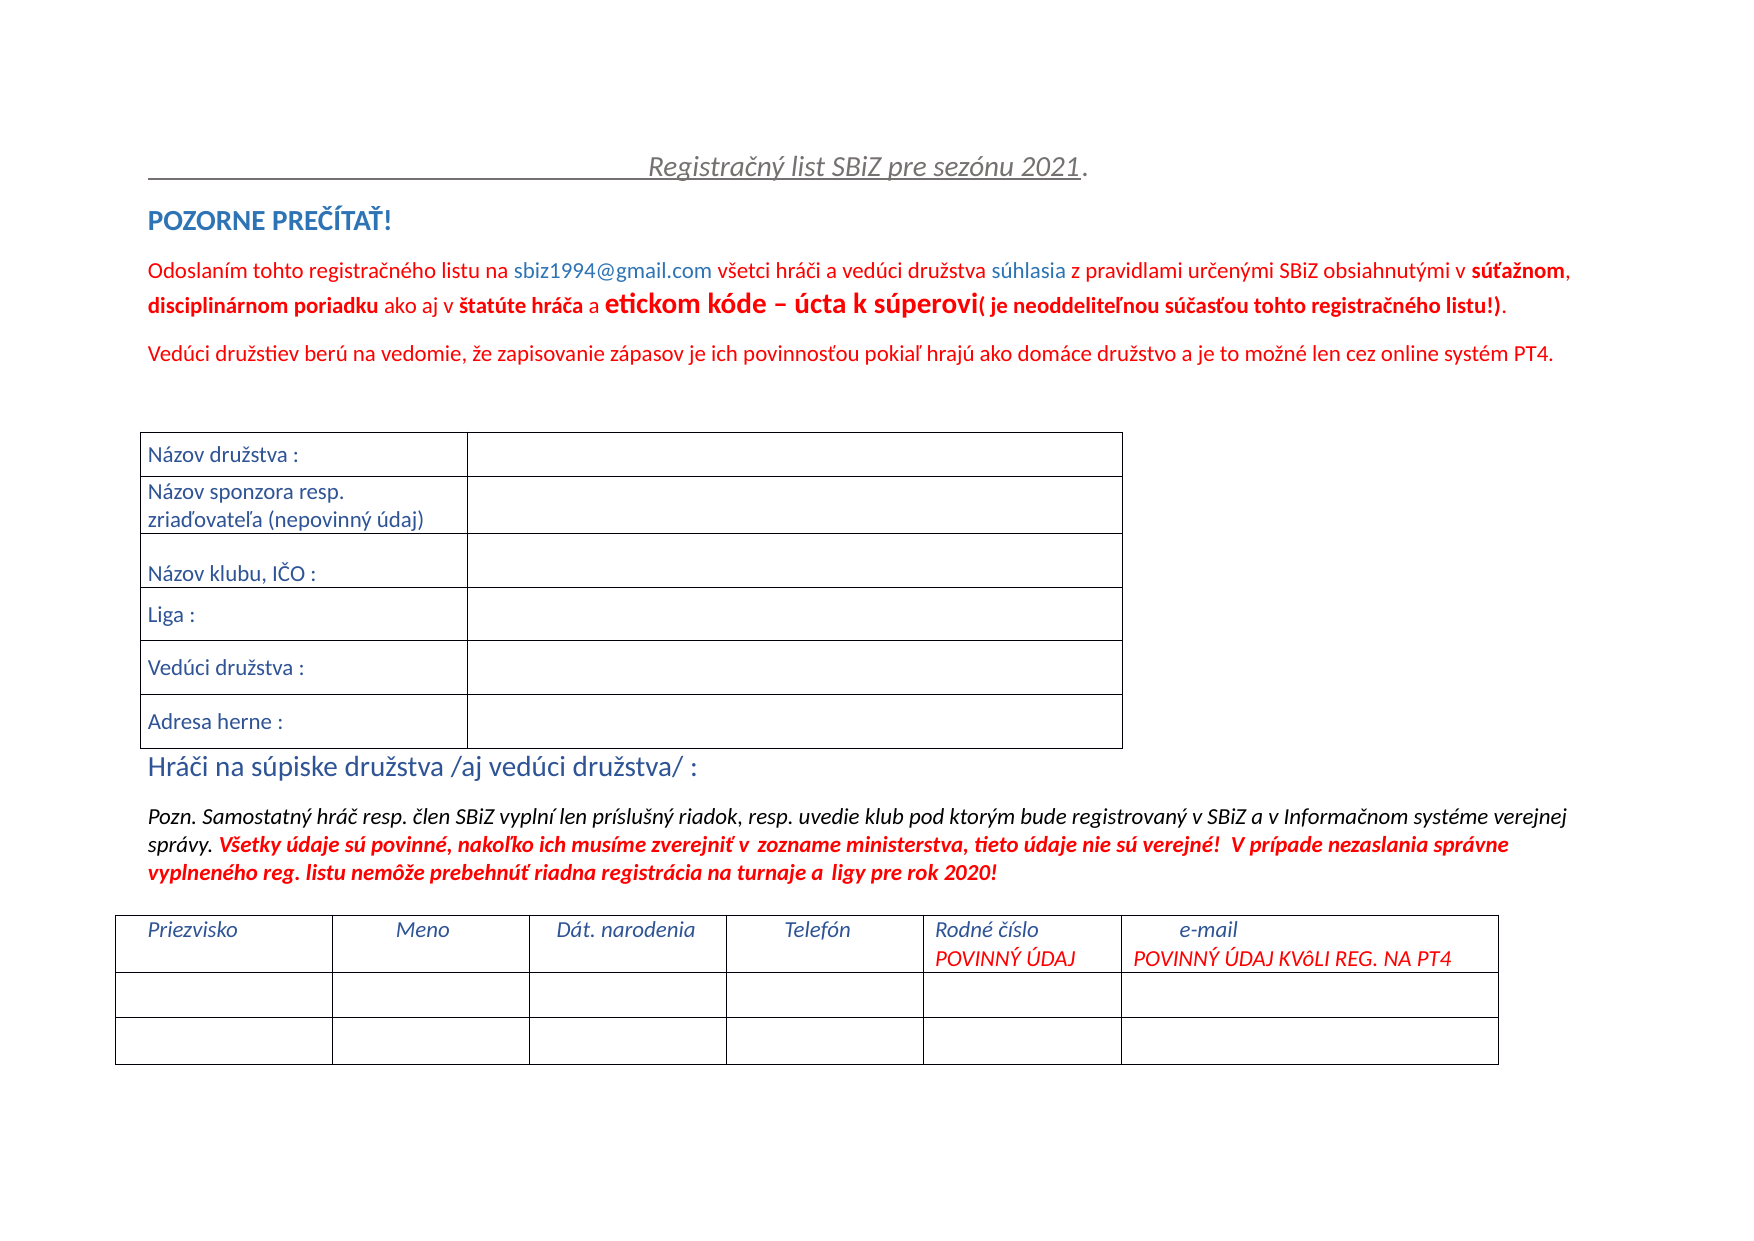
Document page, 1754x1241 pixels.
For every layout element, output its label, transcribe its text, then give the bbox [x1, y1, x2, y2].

table_cell Názov sponzora resp. zriaďovateľa (nepovinný údaj) [141, 477, 467, 533]
text Hráči na súpiske družstva /aj vedúci družstva/ : [148, 748, 1606, 784]
table_cell Liga : [141, 588, 467, 640]
table_cell [727, 973, 923, 1017]
table_cell Adresa herne : [141, 695, 467, 747]
table_cell [468, 477, 1122, 533]
table_cell [530, 1018, 726, 1064]
table_cell [468, 588, 1122, 640]
table_cell [333, 1018, 529, 1064]
text Registračný list SBiZ pre sezónu 2021. [148, 148, 1606, 183]
table_cell [116, 973, 332, 1017]
table_cell Vedúci družstva : [141, 641, 467, 694]
table_header Názov družstva : [141, 433, 467, 476]
text Vedúci družstiev berú na vedomie, že zapisovanie zápasov je ich povinnosťou pokiaľ hrajú ako domáce družstvo a je to možné len cez online systém PT4. [148, 339, 1606, 368]
table_cell [1122, 1018, 1498, 1064]
table_header Meno [333, 916, 529, 972]
table_header Telefón [727, 916, 923, 972]
table_cell [924, 1018, 1121, 1064]
table_cell Názov klubu, IČO : [141, 534, 467, 587]
table_header Dát. narodenia [530, 916, 726, 972]
table_cell [468, 641, 1122, 694]
table_cell [468, 695, 1122, 747]
table_cell [468, 534, 1122, 587]
text POZORNE PREČÍTAŤ! [148, 202, 1606, 237]
table_cell [727, 1018, 923, 1064]
text Pozn. Samostatný hráč resp. člen SBiZ vyplní len príslušný riadok, resp. uvedie klub pod ktorým bude registrovaný v SBiZ a v Informačnom systéme verejnej správy. Všetky údaje sú povinné, nakoľko ich musíme zverejniť v zozname ministerstva, tieto údaje nie sú verejné! V prípade nezaslania správne vyplneného reg. listu nemôže prebehnúť riadna registrácia na turnaje a ligy pre rok 2020! [148, 802, 1606, 887]
table_cell [530, 973, 726, 1017]
table_cell [1122, 973, 1498, 1017]
table_header Rodné číslo POVINNÝ ÚDAJ [924, 916, 1121, 972]
text Odoslaním tohto registračného listu na sbiz1994@gmail.com všetci hráči a vedúci družstva súhlasia z pravidlami určenými SBiZ obsiahnutými v súťažnom, disciplinárnom poriadku ako aj v štatúte hráča a etickom kóde – úcta k súperovi( je neoddeliteľnou súčasťou tohto registračného listu!). [148, 256, 1606, 321]
table_header [468, 433, 1122, 476]
table_header Priezvisko [116, 916, 332, 972]
table_header e-mail POVINNÝ ÚDAJ KVôLI REG. NA PT4 [1122, 916, 1498, 972]
table_cell [116, 1018, 332, 1064]
table_cell [333, 973, 529, 1017]
table_cell [924, 973, 1121, 1017]
